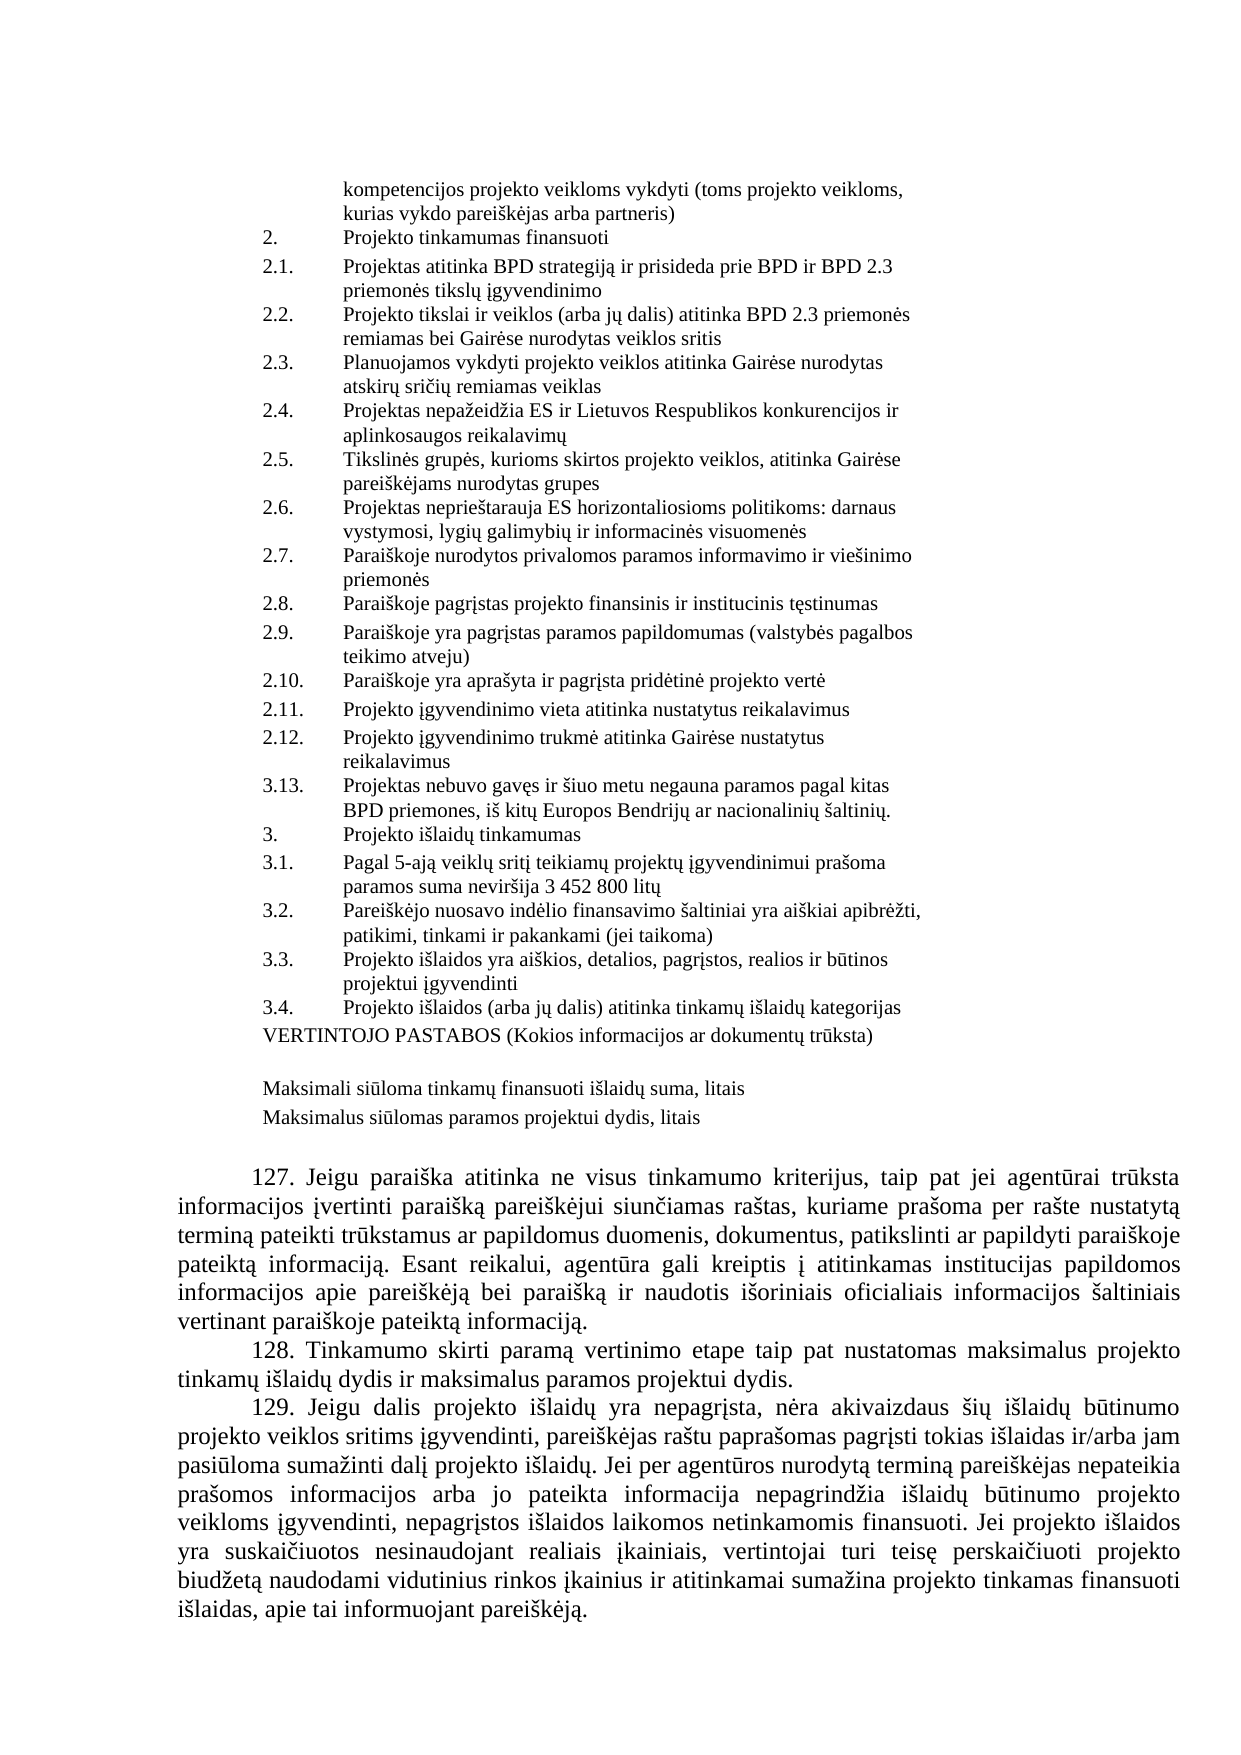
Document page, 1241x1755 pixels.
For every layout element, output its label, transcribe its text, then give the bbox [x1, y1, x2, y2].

table_cell 2.1. [177, 254, 332, 302]
table_cell Maksimalus siūlomas paramos projektui dydis, litais [177, 1105, 1142, 1134]
table_cell Projekto išlaidos yra aiškios, detalios, pagrįstos, realios ir būtinos projektui įgyvendinti [332, 947, 938, 995]
table_cell Paraiškoje pagrįstas projekto finansinis ir institucinis tęstinumas [332, 591, 938, 620]
table_cell [999, 591, 1045, 620]
table_cell [177, 177, 332, 225]
table_cell [938, 254, 998, 302]
table_cell [999, 774, 1045, 822]
table_cell [1045, 302, 1181, 350]
table_cell [1045, 850, 1181, 898]
table_cell Projektas atitinka BPD strategiją ir prisideda prie BPD ir BPD 2.3 priemonės tikslų įgyvendinimo [332, 254, 938, 302]
table_cell VERTINTOJO PASTABOS (Kokios informacijos ar dokumentų trūksta) [177, 1024, 1181, 1047]
table_cell [999, 822, 1045, 850]
table_cell [1045, 668, 1181, 697]
table_cell [999, 725, 1045, 773]
table_cell 3. [177, 822, 332, 850]
table_cell 2.6. [177, 495, 332, 543]
table_cell [938, 822, 998, 850]
table_cell 2.4. [177, 399, 332, 447]
text 127. Jeigu paraiška atitinka ne visus tinkamumo kriterijus, taip pat jei agentūrai trūksta informacijos įvertinti paraišką pareiškėjui siunčiamas raštas, kuriame prašoma per rašte nustatytą terminą pateikti trūkstamus ar papildomus duomenis, dokumentus, patikslinti ar papildyti paraiškoje pateiktą informaciją. Esant reikalui, agentūra gali kreiptis į atitinkamas institucijas papildomos informacijos apie pareiškėją bei paraišką ir naudotis išoriniais oficialiais informacijos šaltiniais vertinant paraiškoje pateiktą informaciją. [177, 1162, 1181, 1335]
table_cell [1045, 350, 1181, 398]
table_cell Projekto tikslai ir veiklos (arba jų dalis) atitinka BPD 2.3 priemonės remiamas bei Gairėse nurodytas veiklos sritis [332, 302, 938, 350]
table_cell [999, 668, 1045, 697]
table_cell 2.10. [177, 668, 332, 697]
table_cell Tikslinės grupės, kurioms skirtos projekto veiklos, atitinka Gairėse pareiškėjams nurodytas grupes [332, 447, 938, 495]
table_cell Projektas nebuvo gavęs ir šiuo metu negauna paramos pagal kitas BPD priemones, iš kitų Europos Bendrijų ar nacionalinių šaltinių. [332, 774, 938, 822]
table_cell [1045, 899, 1181, 947]
table_cell 2.8. [177, 591, 332, 620]
table_cell [938, 399, 998, 447]
table_cell [938, 302, 998, 350]
table_cell [1045, 725, 1181, 773]
table_cell Paraiškoje yra aprašyta ir pagrįsta pridėtinė projekto vertė [332, 668, 938, 697]
table_header [1142, 1076, 1181, 1105]
table_cell [999, 899, 1045, 947]
table_cell [999, 620, 1045, 668]
table_cell [999, 495, 1045, 543]
table_cell [999, 947, 1045, 995]
table_cell [938, 947, 998, 995]
table_cell [999, 543, 1045, 591]
table_cell 3.3. [177, 947, 332, 995]
table_cell 2.7. [177, 543, 332, 591]
table_cell [938, 995, 998, 1023]
table_cell [1142, 1105, 1181, 1134]
table_cell [938, 668, 998, 697]
table_cell [999, 254, 1045, 302]
table_cell 2.2. [177, 302, 332, 350]
table_cell Projekto tinkamumas finansuoti [332, 225, 938, 254]
table_cell [1045, 774, 1181, 822]
table_cell [999, 302, 1045, 350]
table_cell [938, 495, 998, 543]
table_cell 3.4. [177, 995, 332, 1023]
table_cell [1045, 543, 1181, 591]
table_cell [999, 350, 1045, 398]
table_cell Pareiškėjo nuosavo indėlio finansavimo šaltiniai yra aiškiai apibrėžti, patikimi, tinkami ir pakankami (jei taikoma) [332, 899, 938, 947]
table_cell Projekto išlaidų tinkamumas [332, 822, 938, 850]
table_cell Planuojamos vykdyti projekto veiklos atitinka Gairėse nurodytas atskirų sričių remiamas veiklas [332, 350, 938, 398]
table_cell [938, 225, 998, 254]
table_cell [1045, 995, 1181, 1023]
table_cell [1045, 495, 1181, 543]
table_cell 3.1. [177, 850, 332, 898]
table_cell 3.2. [177, 899, 332, 947]
table_cell [999, 399, 1045, 447]
table_cell Paraiškoje nurodytos privalomos paramos informavimo ir viešinimo priemonės [332, 543, 938, 591]
text 128. Tinkamumo skirti paramą vertinimo etape taip pat nustatomas maksimalus projekto tinkamų išlaidų dydis ir maksimalus paramos projektui dydis. [177, 1335, 1181, 1392]
table_cell 3.13. [177, 774, 332, 822]
table_cell [938, 591, 998, 620]
table_cell [999, 225, 1045, 254]
table_cell [1045, 620, 1181, 668]
table_cell [999, 447, 1045, 495]
table_cell [999, 697, 1045, 725]
table_cell Projekto įgyvendinimo trukmė atitinka Gairėse nustatytus reikalavimus [332, 725, 938, 773]
table_cell 2.11. [177, 697, 332, 725]
table_cell [999, 995, 1045, 1023]
table_cell Projektas neprieštarauja ES horizontaliosioms politikoms: darnaus vystymosi, lygių galimybių ir informacinės visuomenės [332, 495, 938, 543]
table_cell kompetencijos projekto veikloms vykdyti (toms projekto veikloms, kurias vykdo pareiškėjas arba partneris) [332, 177, 938, 225]
text 129. Jeigu dalis projekto išlaidų yra nepagrįsta, nėra akivaizdaus šių išlaidų būtinumo projekto veiklos sritims įgyvendinti, pareiškėjas raštu paprašomas pagrįsti tokias išlaidas ir/arba jam pasiūloma sumažinti dalį projekto išlaidų. Jei per agentūros nurodytą terminą pareiškėjas nepateikia prašomos informacijos arba jo pateikta informacija nepagrindžia išlaidų būtinumo projekto veikloms įgyvendinti, nepagrįstos išlaidos laikomos netinkamomis finansuoti. Jei projekto išlaidos yra suskaičiuotos nesinaudojant realiais įkainiais, vertintojai turi teisę perskaičiuoti projekto biudžetą naudodami vidutinius rinkos įkainius ir atitinkamai sumažina projekto tinkamas finansuoti išlaidas, apie tai informuojant pareiškėją. [177, 1392, 1181, 1622]
table_cell [1045, 447, 1181, 495]
table_cell [938, 447, 998, 495]
table_cell [999, 850, 1045, 898]
table_cell Paraiškoje yra pagrįstas paramos papildomumas (valstybės pagalbos teikimo atveju) [332, 620, 938, 668]
table_cell [938, 350, 998, 398]
table_cell 2. [177, 225, 332, 254]
table_cell 2.3. [177, 350, 332, 398]
table_cell 2.9. [177, 620, 332, 668]
table_cell [999, 177, 1045, 225]
table_cell Projekto įgyvendinimo vieta atitinka nustatytus reikalavimus [332, 697, 938, 725]
table_cell [1045, 697, 1181, 725]
table_cell Pagal 5-ają veiklų sritį teikiamų projektų įgyvendinimui prašoma paramos suma neviršija 3 452 800 litų [332, 850, 938, 898]
table_cell [1045, 177, 1181, 225]
table_header Maksimali siūloma tinkamų finansuoti išlaidų suma, litais [177, 1076, 1142, 1105]
table_cell [938, 774, 998, 822]
table_cell [1045, 591, 1181, 620]
table_cell [938, 697, 998, 725]
table_cell [938, 177, 998, 225]
table_cell [1045, 254, 1181, 302]
table_cell 2.5. [177, 447, 332, 495]
table_cell [938, 725, 998, 773]
table_cell [1045, 225, 1181, 254]
table_cell [938, 543, 998, 591]
table_cell [1045, 822, 1181, 850]
table_cell Projektas nepažeidžia ES ir Lietuvos Respublikos konkurencijos ir aplinkosaugos reikalavimų [332, 399, 938, 447]
table_cell [938, 850, 998, 898]
table_cell 2.12. [177, 725, 332, 773]
table_cell [1045, 947, 1181, 995]
table_cell [938, 899, 998, 947]
table_cell [1045, 399, 1181, 447]
table_cell [938, 620, 998, 668]
table_cell Projekto išlaidos (arba jų dalis) atitinka tinkamų išlaidų kategorijas [332, 995, 938, 1023]
